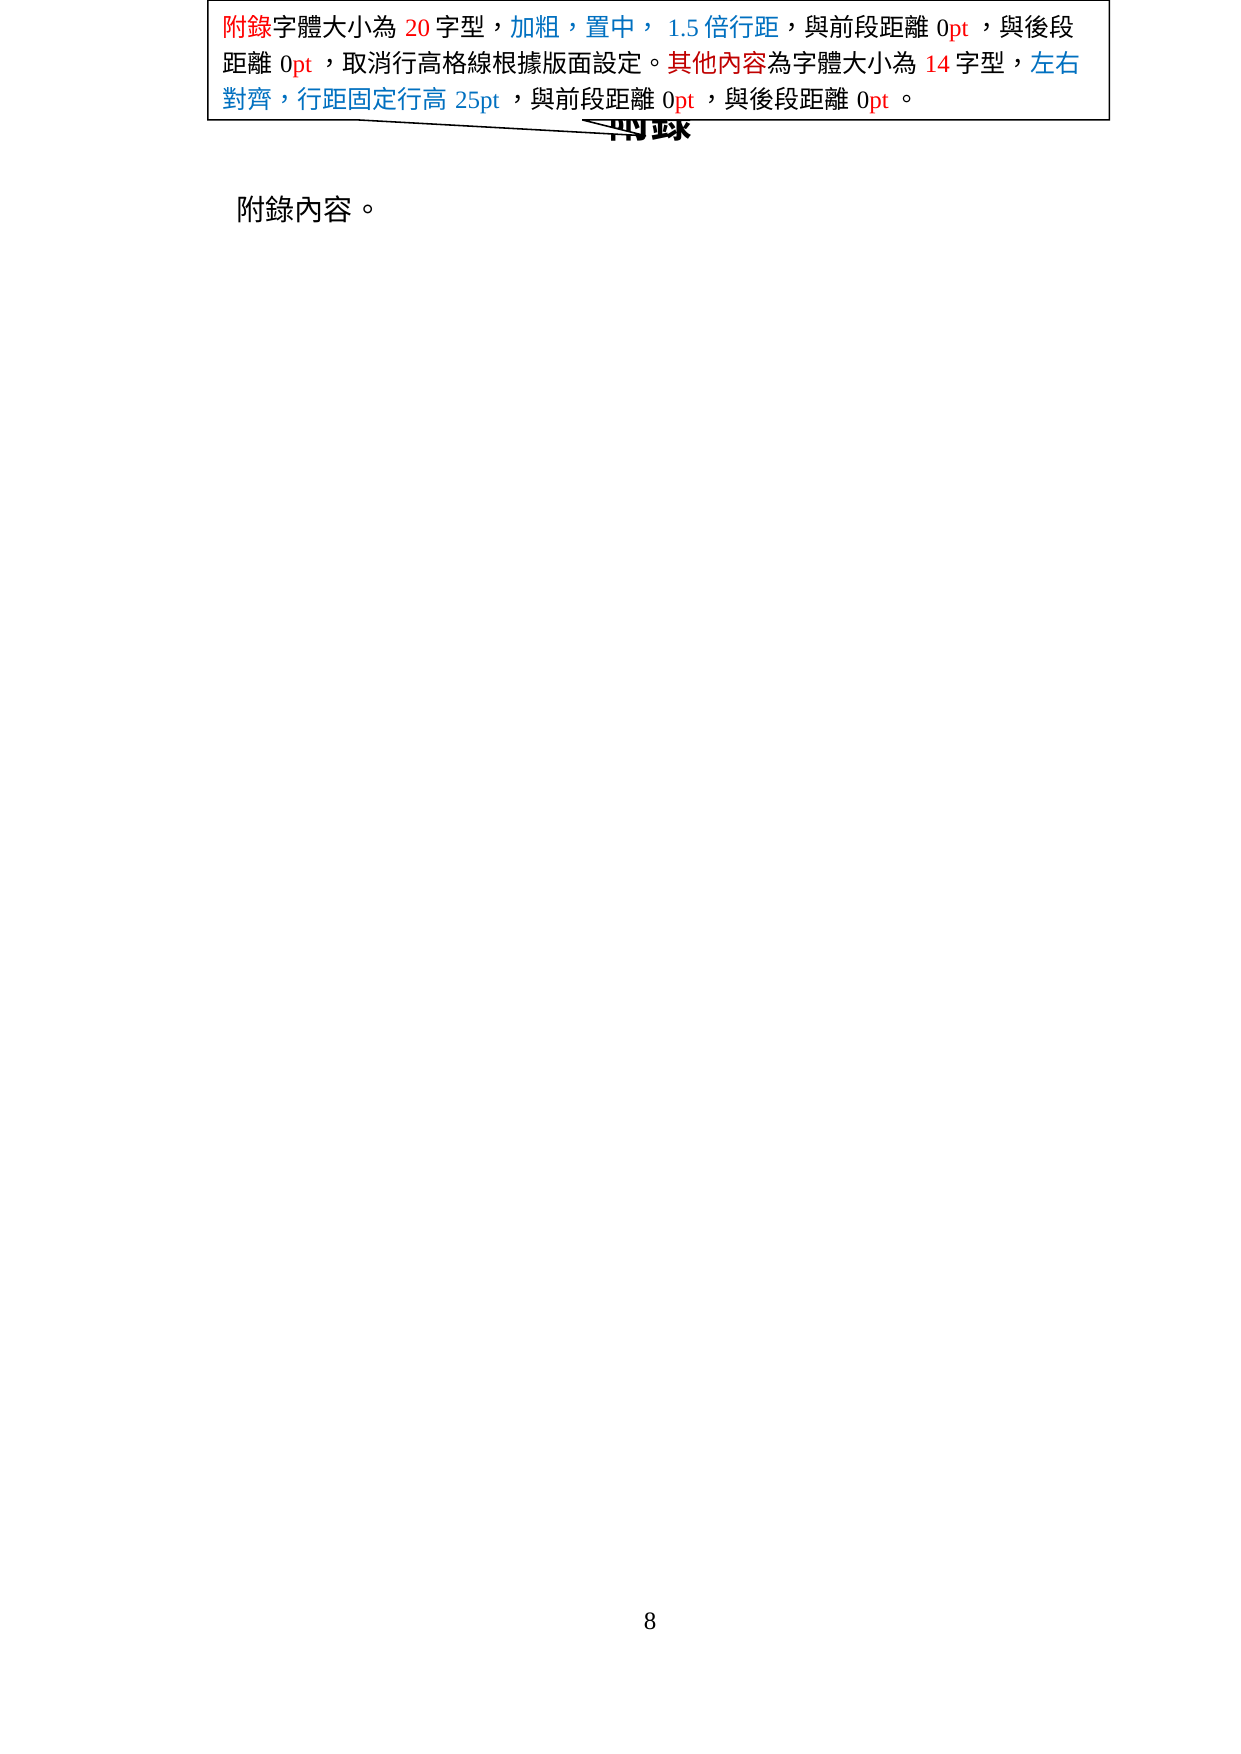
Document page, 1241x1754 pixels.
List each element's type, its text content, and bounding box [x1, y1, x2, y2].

text 附錄內容。 [177, 179, 1122, 231]
text 附錄 [177, 89, 1122, 149]
